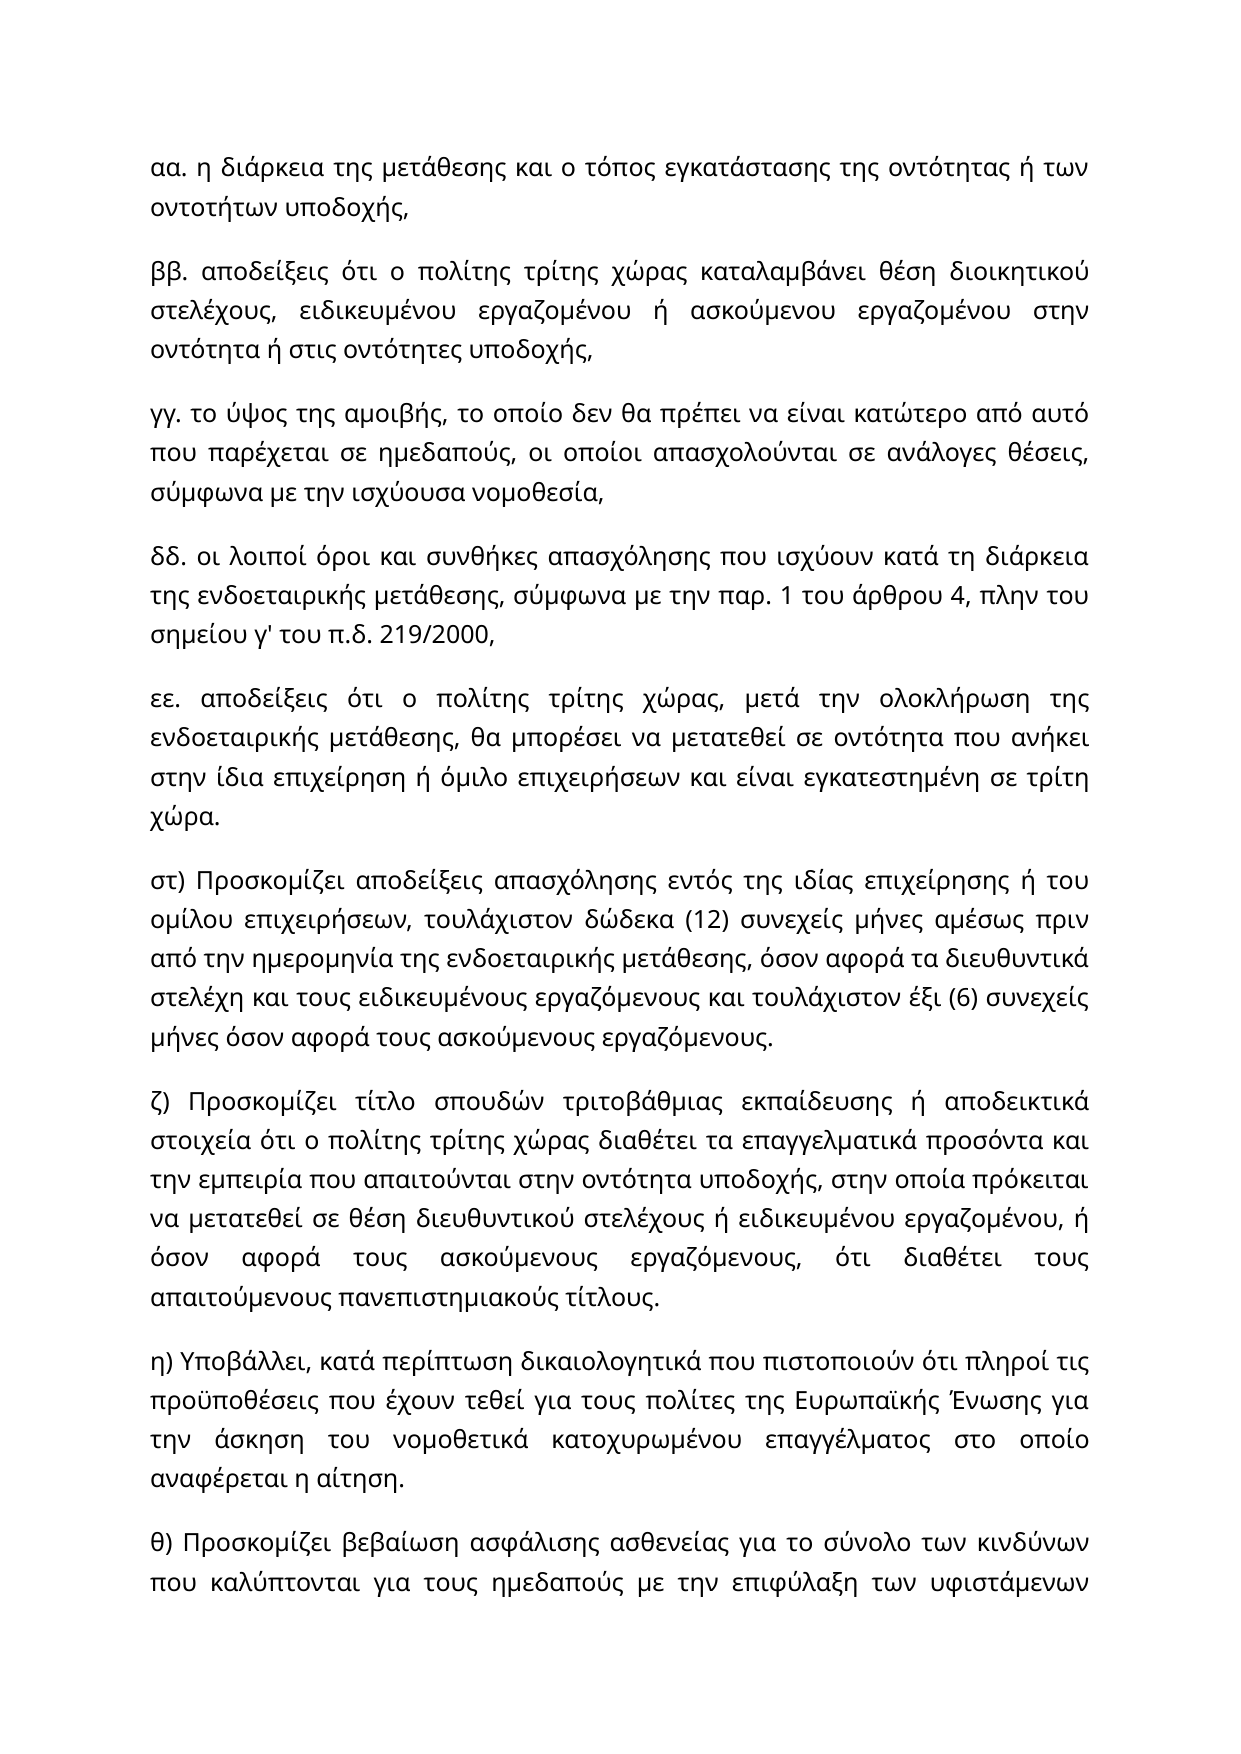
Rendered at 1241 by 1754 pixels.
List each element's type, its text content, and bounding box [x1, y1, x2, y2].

text θ) Προσκομίζει βεβαίωση ασφάλισης ασθενείας για το σύνολο των κινδύνων που καλύπτονται για τους ημεδαπούς με την επιφύλαξη των υφιστάμενων [150, 1525, 1090, 1598]
text στ) Προσκομίζει αποδείξεις απασχόλησης εντός της ιδίας επιχείρησης ή του ομίλου επιχειρήσεων, τουλάχιστον δώδεκα (12) συνεχείς μήνες αμέσως πριν από την ημερομηνία της ενδοεταιρικής μετάθεσης, όσον αφορά τα διευθυντικά στελέχη και τους ειδικευμένους εργαζόμενους και τουλάχιστον έξι (6) συνεχείς μήνες όσον αφορά τους ασκούμενους εργαζόμενους. [150, 862, 1090, 1053]
text εε. αποδείξεις ότι ο πολίτης τρίτης χώρας, μετά την ολοκλήρωση της ενδοεταιρικής μετάθεσης, θα μπορέσει να μετατεθεί σε οντότητα που ανήκει στην ίδια επιχείρηση ή όμιλο επιχειρήσεων και είναι εγκατεστημένη σε τρίτη χώρα. [150, 681, 1090, 832]
text ββ. αποδείξεις ότι ο πολίτης τρίτης χώρας καταλαμβάνει θέση διοικητικού στελέχους, ειδικευμένου εργαζομένου ή ασκούμενου εργαζομένου στην οντότητα ή στις οντότητες υποδοχής, [150, 253, 1090, 366]
text ζ) Προσκομίζει τίτλο σπουδών τριτοβάθμιας εκπαίδευσης ή αποδεικτικά στοιχεία ότι ο πολίτης τρίτης χώρας διαθέτει τα επαγγελματικά προσόντα και την εμπειρία που απαιτούνται στην οντότητα υποδοχής, στην οποία πρόκειται να μετατεθεί σε θέση διευθυντικού στελέχους ή ειδικευμένου εργαζομένου, ή όσον αφορά τους ασκούμενους εργαζόμενους, ότι διαθέτει τους απαιτούμενους πανεπιστημιακούς τίτλους. [150, 1083, 1090, 1313]
text η) Υποβάλλει, κατά περίπτωση δικαιολογητικά που πιστοποιούν ότι πληροί τις προϋποθέσεις που έχουν τεθεί για τους πολίτες της Ευρωπαϊκής Ένωσης για την άσκηση του νομοθετικά κατοχυρωμένου επαγγέλματος στο οποίο αναφέρεται η αίτηση. [150, 1343, 1090, 1495]
text δδ. οι λοιποί όροι και συνθήκες απασχόλησης που ισχύουν κατά τη διάρκεια της ενδοεταιρικής μετάθεσης, σύμφωνα με την παρ. 1 του άρθρου 4, πλην του σημείου γ' του π.δ. 219/2000, [150, 538, 1090, 651]
text αα. η διάρκεια της μετάθεσης και ο τόπος εγκατάστασης της οντότητας ή των οντοτήτων υποδοχής, [150, 150, 1090, 223]
text γγ. το ύψος της αμοιβής, το οποίο δεν θα πρέπει να είναι κατώτερο από αυτό που παρέχεται σε ημεδαπούς, οι οποίοι απασχολούνται σε ανάλογες θέσεις, σύμφωνα με την ισχύουσα νομοθεσία, [150, 396, 1090, 508]
